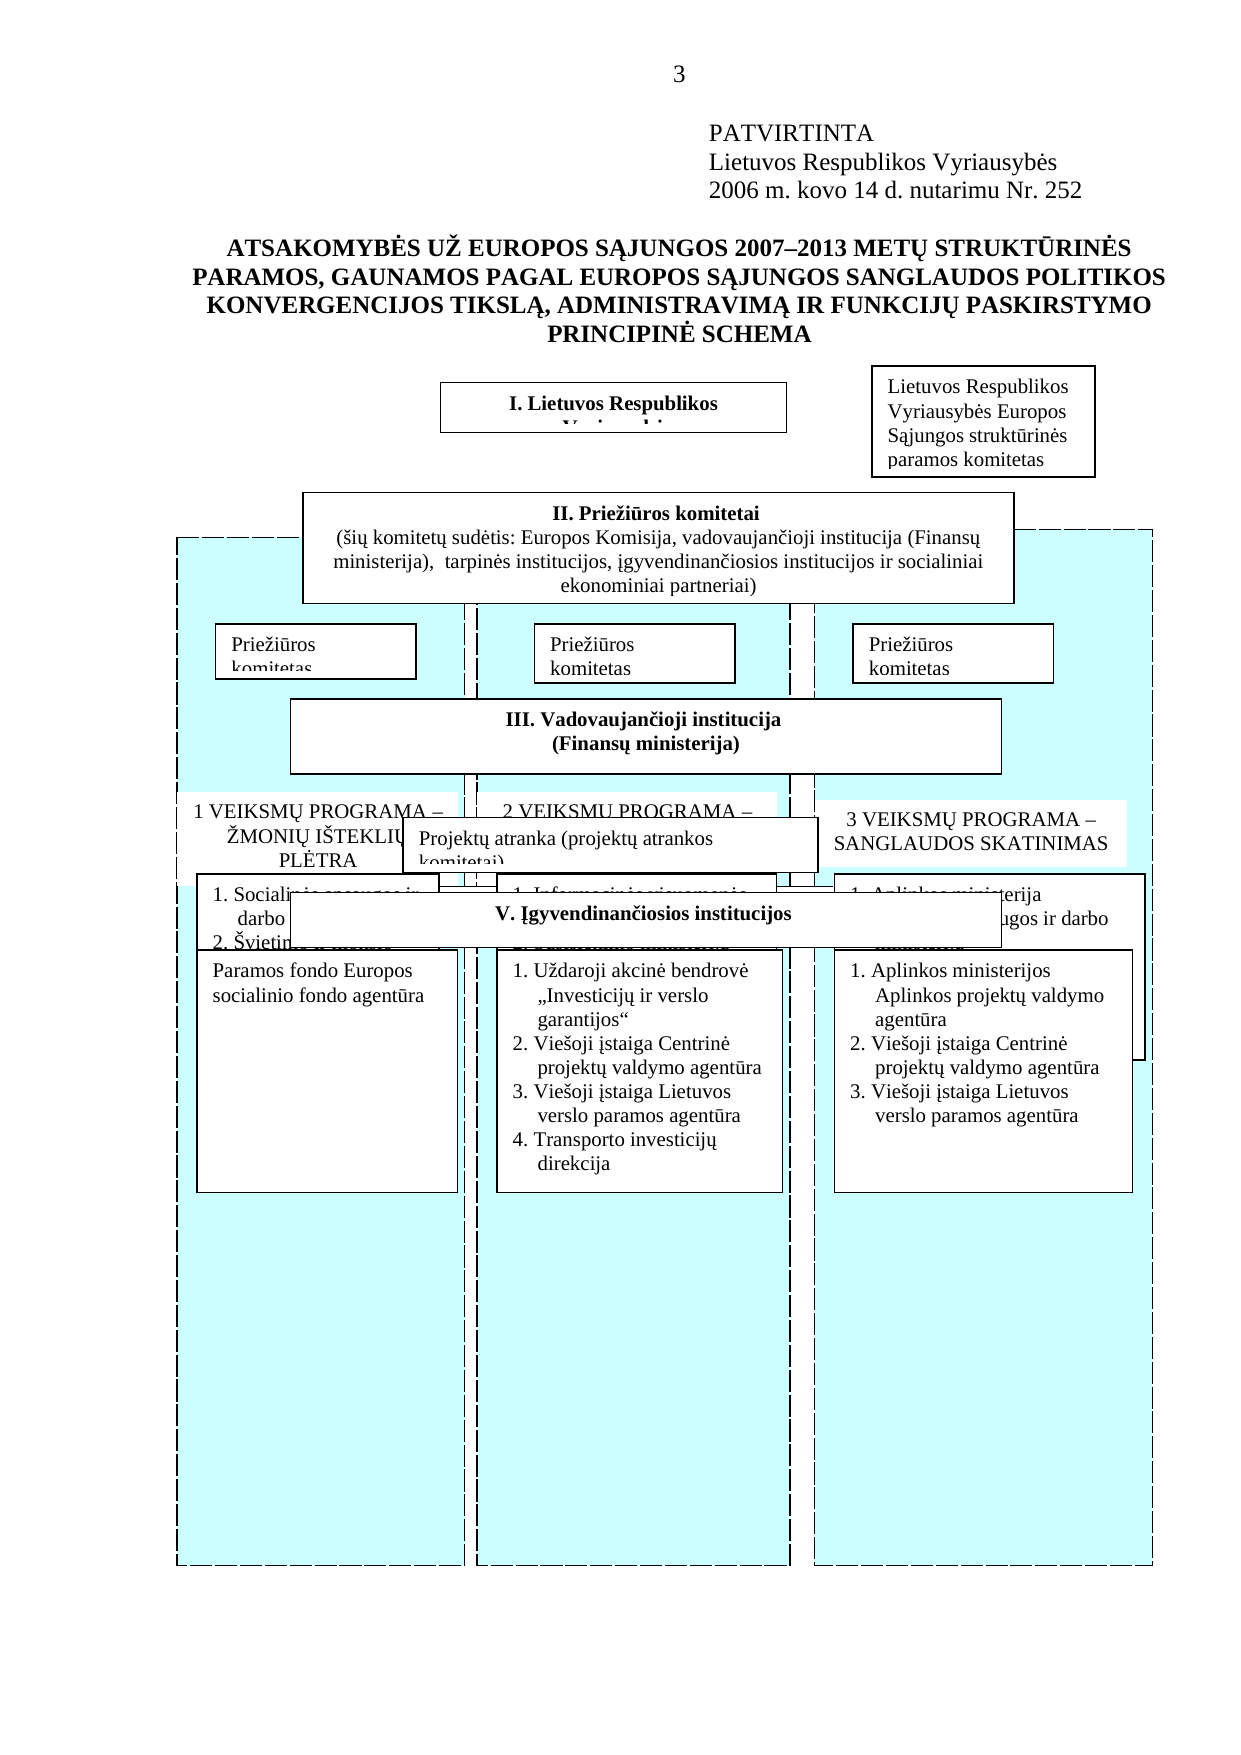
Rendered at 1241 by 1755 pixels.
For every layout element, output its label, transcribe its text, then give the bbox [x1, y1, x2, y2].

text 1. Aplinkos ministerijos Aplinkos projektų valdymo agentūra [850, 958, 1117, 1031]
text Priežiūros komitetas [869, 632, 1038, 674]
text Paramos fondo Europos socialinio fondo agentūra [212, 958, 442, 1007]
text Lietuvos Respublikos Vyriausybės Europos Sąjungos struktūrinės paramos komitetas [887, 374, 1079, 469]
text 2 Veiksmų programa – Ekonomikos augimas [492, 799, 762, 817]
text Patvirtinta [177, 118, 1181, 147]
text 3. Viešoji įstaiga Lietuvos verslo paramos agentūra [850, 1079, 1117, 1127]
text V. Įgyvendinančiosios institucijos [306, 901, 986, 925]
text Priežiūros komitetas [550, 632, 719, 674]
text 2. Viešoji įstaiga Centrinė projektų valdymo agentūra [850, 1031, 1117, 1079]
text ATSAKOMYBĖS už EUROPOS SĄJUNGOS 2007–2013 Metų STRUKTŪRINĖS PARAMOS, GAUNAMOS PAGAL EUROPOS SĄJUNGOS SANGLAUDOS POLITIKOS KONVERGENCIJOS TIKSLĄ, administravimĄ IR FUNKCIJŲ PASKIRSTYMO PRINCIPINĖ SCHEMA [177, 233, 1181, 348]
text 1. Informacinės visuomenės plėtros komitetas [512, 882, 761, 892]
text III. Vadovaujančioji institucija [306, 707, 986, 731]
text 2006 m. kovo 14 d. nutarimu Nr. 252 [177, 176, 1181, 204]
text 1 Veiksmų programa – Žmonių išteklių plėtra [192, 799, 443, 872]
text Priežiūros komitetas [231, 632, 400, 670]
text 3 Veiksmų programa – Sanglaudos skatinimas [830, 807, 1112, 855]
text 1. Uždaroji akcinė bendrovė „Investicijų ir verslo garantijos“ [512, 958, 767, 1031]
text 2. Socialinės apsaugos ir darbo ministerija [963, 906, 1129, 949]
text (šių komitetų sudėtis: Europos Komisija, vadovaujančioji institucija (Finansų ministerija), tarpinės institucijos, įgyvendinančiosios institucijos ir socialiniai ekonominiai partneriai) [319, 525, 998, 595]
text 1. Socialinės apsaugos ir darbo ministerija [212, 882, 423, 930]
text 3. Viešoji įstaiga Lietuvos verslo paramos agentūra [512, 1079, 767, 1127]
text (Finansų ministerija) [306, 731, 986, 755]
text 4. Transporto investicijų direkcija [512, 1127, 767, 1175]
text 2. Viešoji įstaiga Centrinė projektų valdymo agentūra [512, 1031, 767, 1079]
text Lietuvos Respublikos Vyriausybės [177, 147, 1181, 176]
text I. Lietuvos Respublikos Vyriausybė [456, 391, 771, 424]
text 2. Švietimo ir mokslo ministerija [212, 930, 290, 949]
text 1. Aplinkos ministerija [850, 882, 1129, 906]
text Projektų atranka (projektų atrankos komitetai) [419, 826, 802, 864]
text II. Priežiūros komitetai [319, 501, 998, 525]
